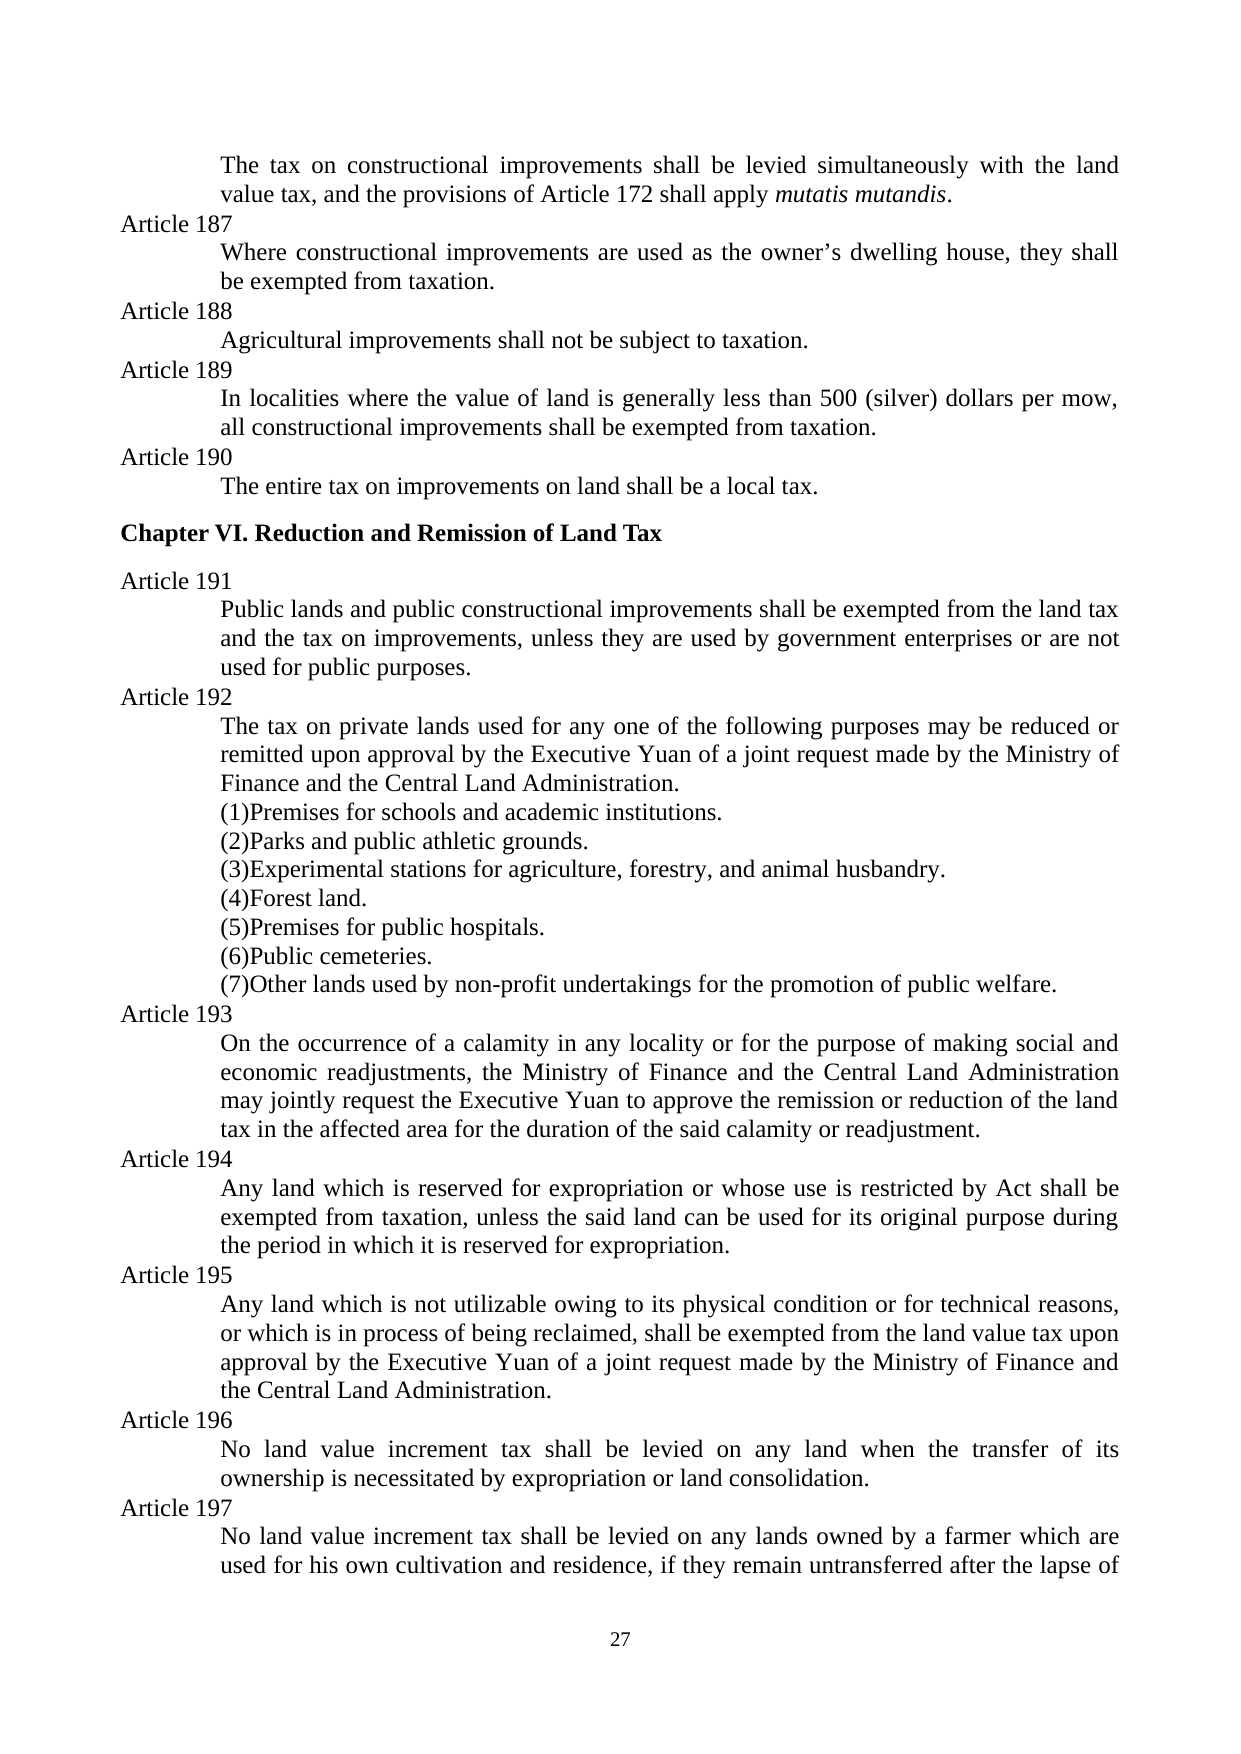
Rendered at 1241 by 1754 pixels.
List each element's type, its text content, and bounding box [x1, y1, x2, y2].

text The entire tax on improvements on land shall be a local tax. [220, 471, 1120, 499]
text The tax on private lands used for any one of the following purposes may be reduced or remitted upon approval by the Executive Yuan of a joint request made by the Ministry of Finance and the Central Land Administration. [220, 711, 1120, 797]
text Article 190 [120, 442, 1120, 471]
text Article 189 [120, 355, 1120, 383]
text Article 187 [120, 209, 1120, 237]
text Article 196 [120, 1405, 1120, 1434]
text Chapter VI. Reduction and Remission of Land Tax [120, 518, 1120, 547]
text (1)Premises for schools and academic institutions. [220, 797, 1120, 826]
text Agricultural improvements shall not be subject to taxation. [220, 325, 1120, 353]
text (3)Experimental stations for agriculture, forestry, and animal husbandry. [220, 854, 1120, 883]
text Article 192 [120, 682, 1120, 711]
text In localities where the value of land is generally less than 500 (silver) dollars per mow, all constructional improvements shall be exempted from taxation. [220, 383, 1120, 441]
text (7)Other lands used by non-profit undertakings for the promotion of public welfare. [220, 969, 1120, 998]
text The tax on constructional improvements shall be levied simultaneously with the land value tax, and the provisions of Article 172 shall apply mutatis mutandis. [220, 150, 1120, 207]
text No land value increment tax shall be levied on any land when the transfer of its ownership is necessitated by expropriation or land consolidation. [220, 1434, 1120, 1492]
text On the occurrence of a calamity in any locality or for the purpose of making social and economic readjustments, the Ministry of Finance and the Central Land Administration may jointly request the Executive Yuan to approve the remission or reduction of the land tax in the affected area for the duration of the said calamity or readjustment. [220, 1028, 1120, 1143]
text Article 191 [120, 566, 1120, 594]
text Any land which is reserved for expropriation or whose use is restricted by Act shall be exempted from taxation, unless the said land can be used for its original purpose during the period in which it is reserved for expropriation. [220, 1173, 1120, 1259]
text (5)Premises for public hospitals. [220, 912, 1120, 941]
text Where constructional improvements are used as the owner’s dwelling house, they shall be exempted from taxation. [220, 237, 1120, 295]
text Article 197 [120, 1493, 1120, 1521]
text Public lands and public constructional improvements shall be exempted from the land tax and the tax on improvements, unless they are used by government enterprises or are not used for public purposes. [220, 594, 1120, 681]
text Article 193 [120, 999, 1120, 1028]
text Article 195 [120, 1260, 1120, 1289]
text (4)Forest land. [220, 883, 1120, 912]
text Any land which is not utilizable owing to its physical condition or for technical reasons, or which is in process of being reclaimed, shall be exempted from the land value tax upon approval by the Executive Yuan of a joint request made by the Ministry of Finance and the Central Land Administration. [220, 1289, 1120, 1404]
text Article 194 [120, 1144, 1120, 1173]
text No land value increment tax shall be levied on any lands owned by a farmer which are used for his own cultivation and residence, if they remain untransferred after the lapse of [220, 1521, 1120, 1579]
text (6)Public cemeteries. [220, 941, 1120, 969]
text (2)Parks and public athletic grounds. [220, 826, 1120, 854]
text Article 188 [120, 296, 1120, 325]
